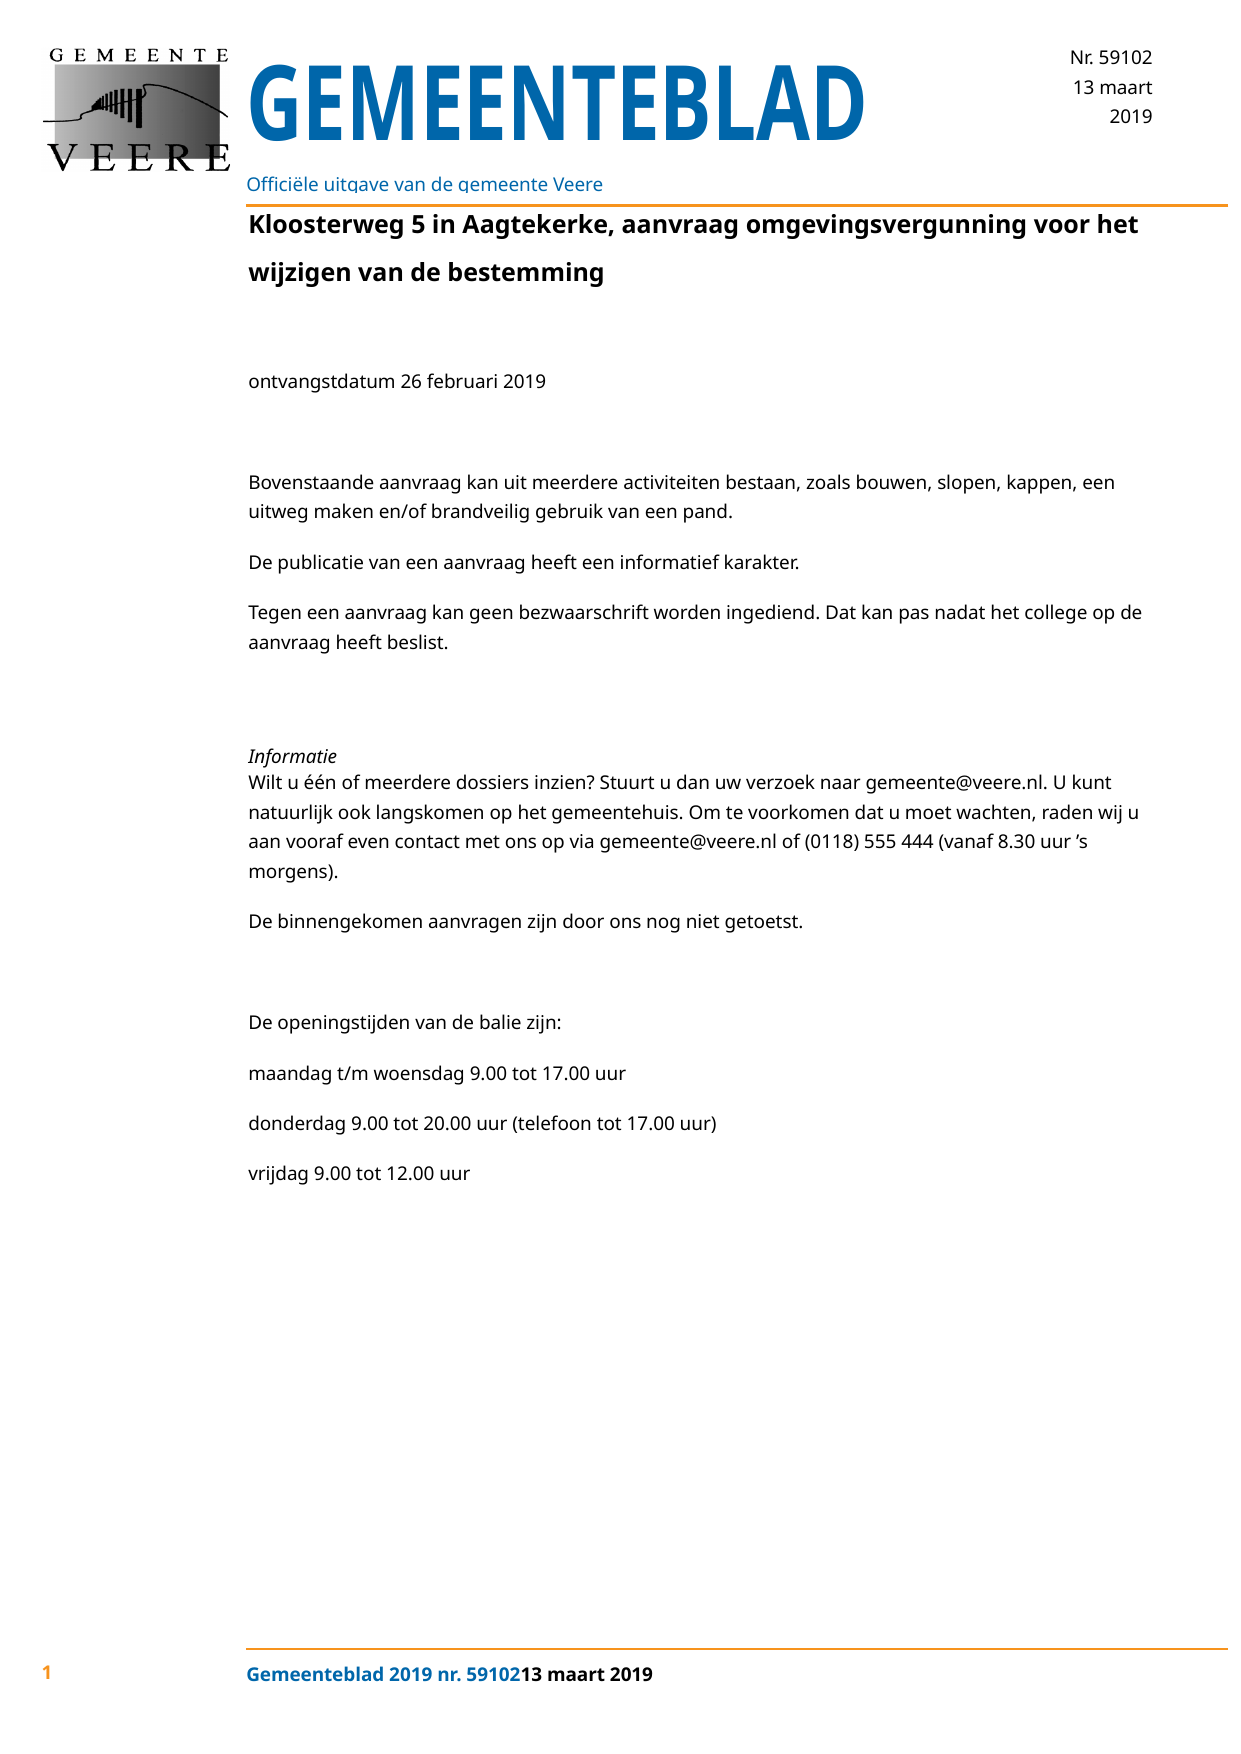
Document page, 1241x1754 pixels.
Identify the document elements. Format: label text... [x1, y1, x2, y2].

text Tegen een aanvraag kan geen bezwaarschrift worden ingediend. Dat kan pas nadat het college op de aanvraag heeft beslist. [248, 599, 1152, 655]
text vrijdag 9.00 tot 12.00 uur [248, 1161, 1152, 1186]
text Bovenstaande aanvraag kan uit meerdere activiteiten bestaan, zoals bouwen, slopen, kappen, een uitweg maken en/of brandveilig gebruik van een pand. [248, 469, 1152, 524]
text De openingstijden van de balie zijn: [248, 1009, 1152, 1035]
text donderdag 9.00 tot 20.00 uur (telefoon tot 17.00 uur) [248, 1110, 1152, 1136]
text maandag t/m woensdag 9.00 tot 17.00 uur [248, 1060, 1152, 1085]
text Kloosterweg 5 in Aagtekerke, aanvraag omgevingsvergunning voor het wijzigen van de bestemming [248, 207, 1152, 288]
text Wilt u één of meerdere dossiers inzien? Stuurt u dan uw verzoek naar gemeente@veere.nl. U kunt natuurlijk ook langskomen op het gemeentehuis. Om te voorkomen dat u moet wachten, raden wij u aan vooraf even contact met ons op via gemeente@veere.nl of (0118) 555 444 (vanaf 8.30 uur ’s morgens). [248, 769, 1152, 884]
text ontvangstdatum 26 februari 2019 [248, 368, 1152, 394]
picture [41, 47, 231, 172]
text De publicatie van een aanvraag heeft een informatief karakter. [248, 549, 1152, 575]
text Informatie [248, 743, 1152, 769]
text De binnengekomen aanvragen zijn door ons nog niet getoetst. [248, 908, 1152, 934]
